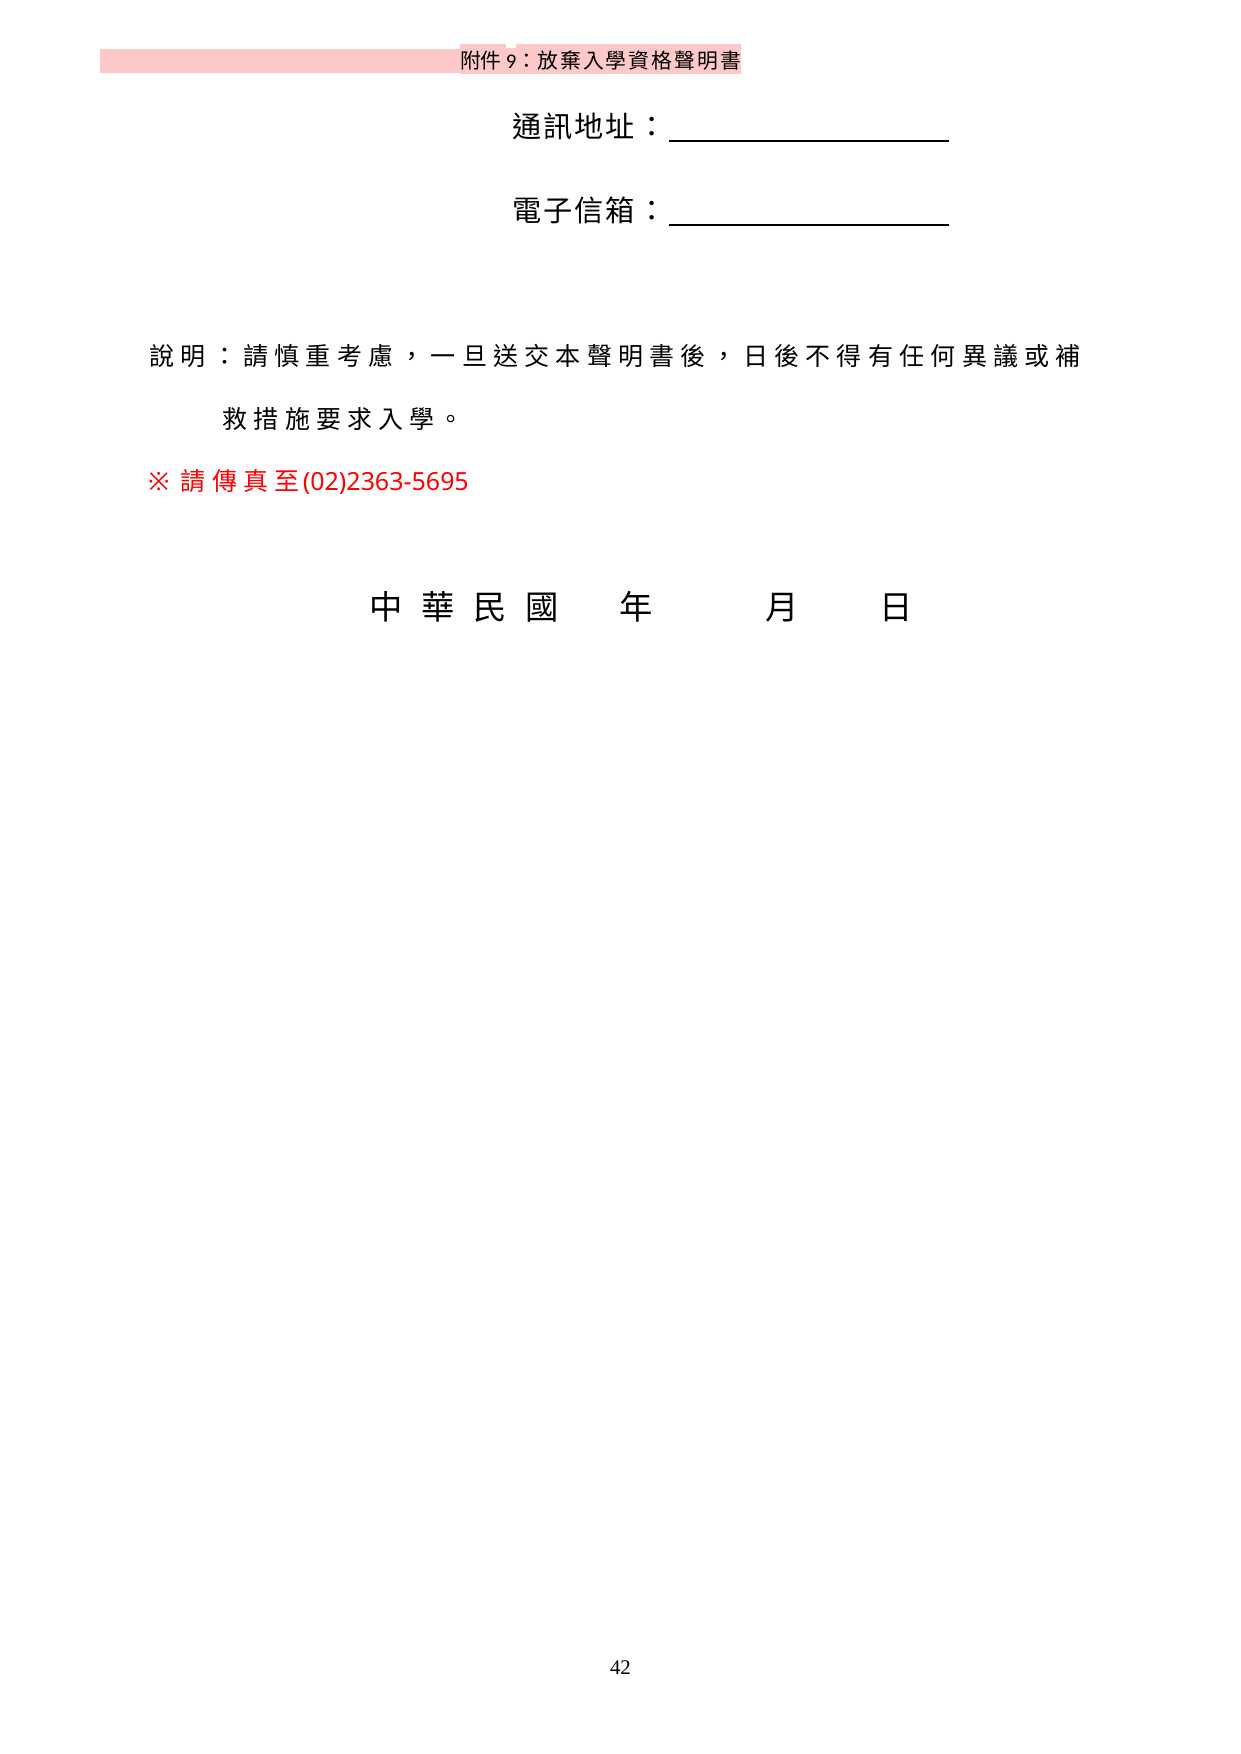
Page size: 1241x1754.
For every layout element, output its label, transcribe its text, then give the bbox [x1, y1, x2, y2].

text 通訊地址： [504, 83, 1136, 146]
text 電子信箱： [504, 167, 1136, 229]
text ※ 請傳真至(02)2363-5695 [142, 438, 1099, 501]
text 說明：請慎重考慮，一旦送交本聲明書後，日後不得有任何異議或補救措施要求入學。 [142, 313, 1099, 438]
text 中 華 民 國 年 月 日 [104, 563, 1136, 626]
